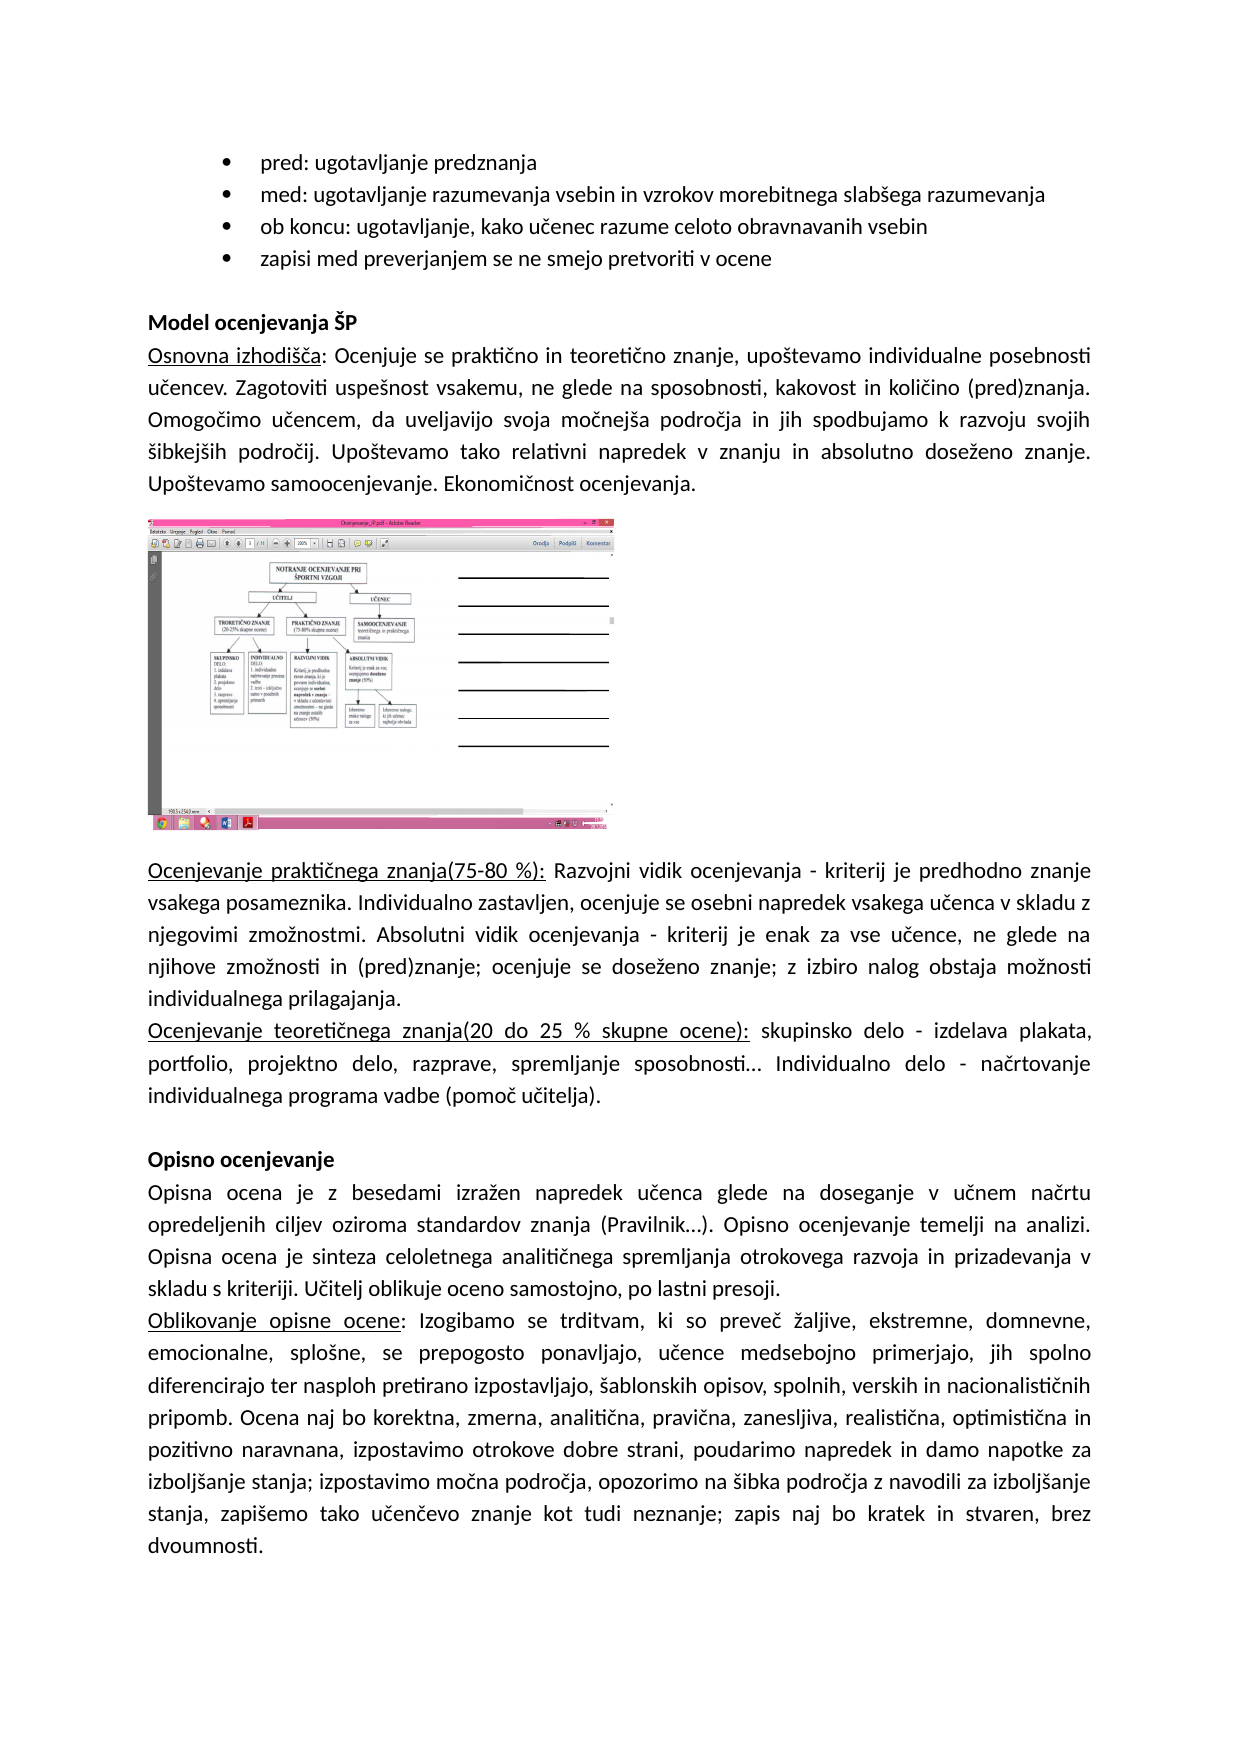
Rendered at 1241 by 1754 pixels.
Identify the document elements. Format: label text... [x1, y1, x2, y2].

text Opisna ocena je z besedami izražen napredek učenca glede na doseganje v učnem načrtu opredeljenih ciljev oziroma standardov znanja (Pravilnik…). Opisno ocenjevanje temelji na analizi. Opisna ocena je sinteza celoletnega analitičnega spremljanja otrokovega razvoja in prizadevanja v skladu s kriteriji. Učitelj oblikuje oceno samostojno, po lastni presoji. [148, 1178, 1093, 1302]
picture [148, 519, 615, 831]
text Opisno ocenjevanje [148, 1145, 1093, 1173]
text Ocenjevanje praktičnega znanja(75-80 %): Razvojni vidik ocenjevanja - kriterij je predhodno znanje vsakega posameznika. Individualno zastavljen, ocenjuje se osebni napredek vsakega učenca v skladu z njegovimi zmožnostmi. Absolutni vidik ocenjevanja - kriterij je enak za vse učence, ne glede na njihove zmožnosti in (pred)znanje; ocenjuje se doseženo znanje; z izbiro nalog obstaja možnosti individualnega prilagajanja. [148, 856, 1093, 1012]
text Oblikovanje opisne ocene: Izogibamo se trditvam, ki so preveč žaljive, ekstremne, domnevne, emocionalne, splošne, se prepogosto ponavljajo, učence medsebojno primerjajo, jih spolno diferencirajo ter nasploh pretirano izpostavljajo, šablonskih opisov, spolnih, verskih in nacionalističnih pripomb. Ocena naj bo korektna, zmerna, analitična, pravična, zanesljiva, realistična, optimistična in pozitivno naravnana, izpostavimo otrokove dobre strani, poudarimo napredek in damo napotke za izboljšanje stanja; izpostavimo močna področja, opozorimo na šibka področja z navodili za izboljšanje stanja, zapišemo tako učenčevo znanje kot tudi neznanje; zapis naj bo kratek in stvaren, brez dvoumnosti. [148, 1306, 1093, 1560]
list ob koncu: ugotavljanje, kako učenec razume celoto obravnavanih vsebin [223, 212, 1093, 240]
text Ocenjevanje teoretičnega znanja(20 do 25 % skupne ocene): skupinsko delo - izdelava plakata, portfolio, projektno delo, razprave, spremljanje sposobnosti… Individualno delo - načrtovanje individualnega programa vadbe (pomoč učitelja). [148, 1017, 1093, 1109]
list zapisi med preverjanjem se ne smejo pretvoriti v ocene [223, 244, 1093, 272]
list med: ugotavljanje razumevanja vsebin in vzrokov morebitnega slabšega razumevanja [223, 180, 1093, 208]
list pred: ugotavljanje predznanja [223, 148, 1093, 176]
text Osnovna izhodišča: Ocenjuje se praktično in teoretično znanje, upoštevamo individualne posebnosti učencev. Zagotoviti uspešnost vsakemu, ne glede na sposobnosti, kakovost in količino (pred)znanja. Omogočimo učencem, da uveljavijo svoja močnejša področja in jih spodbujamo k razvoju svojih šibkejših področij. Upoštevamo tako relativni napredek v znanju in absolutno doseženo znanje. Upoštevamo samoocenjevanje. Ekonomičnost ocenjevanja. [148, 341, 1093, 497]
text Model ocenjevanja ŠP [148, 308, 1093, 337]
